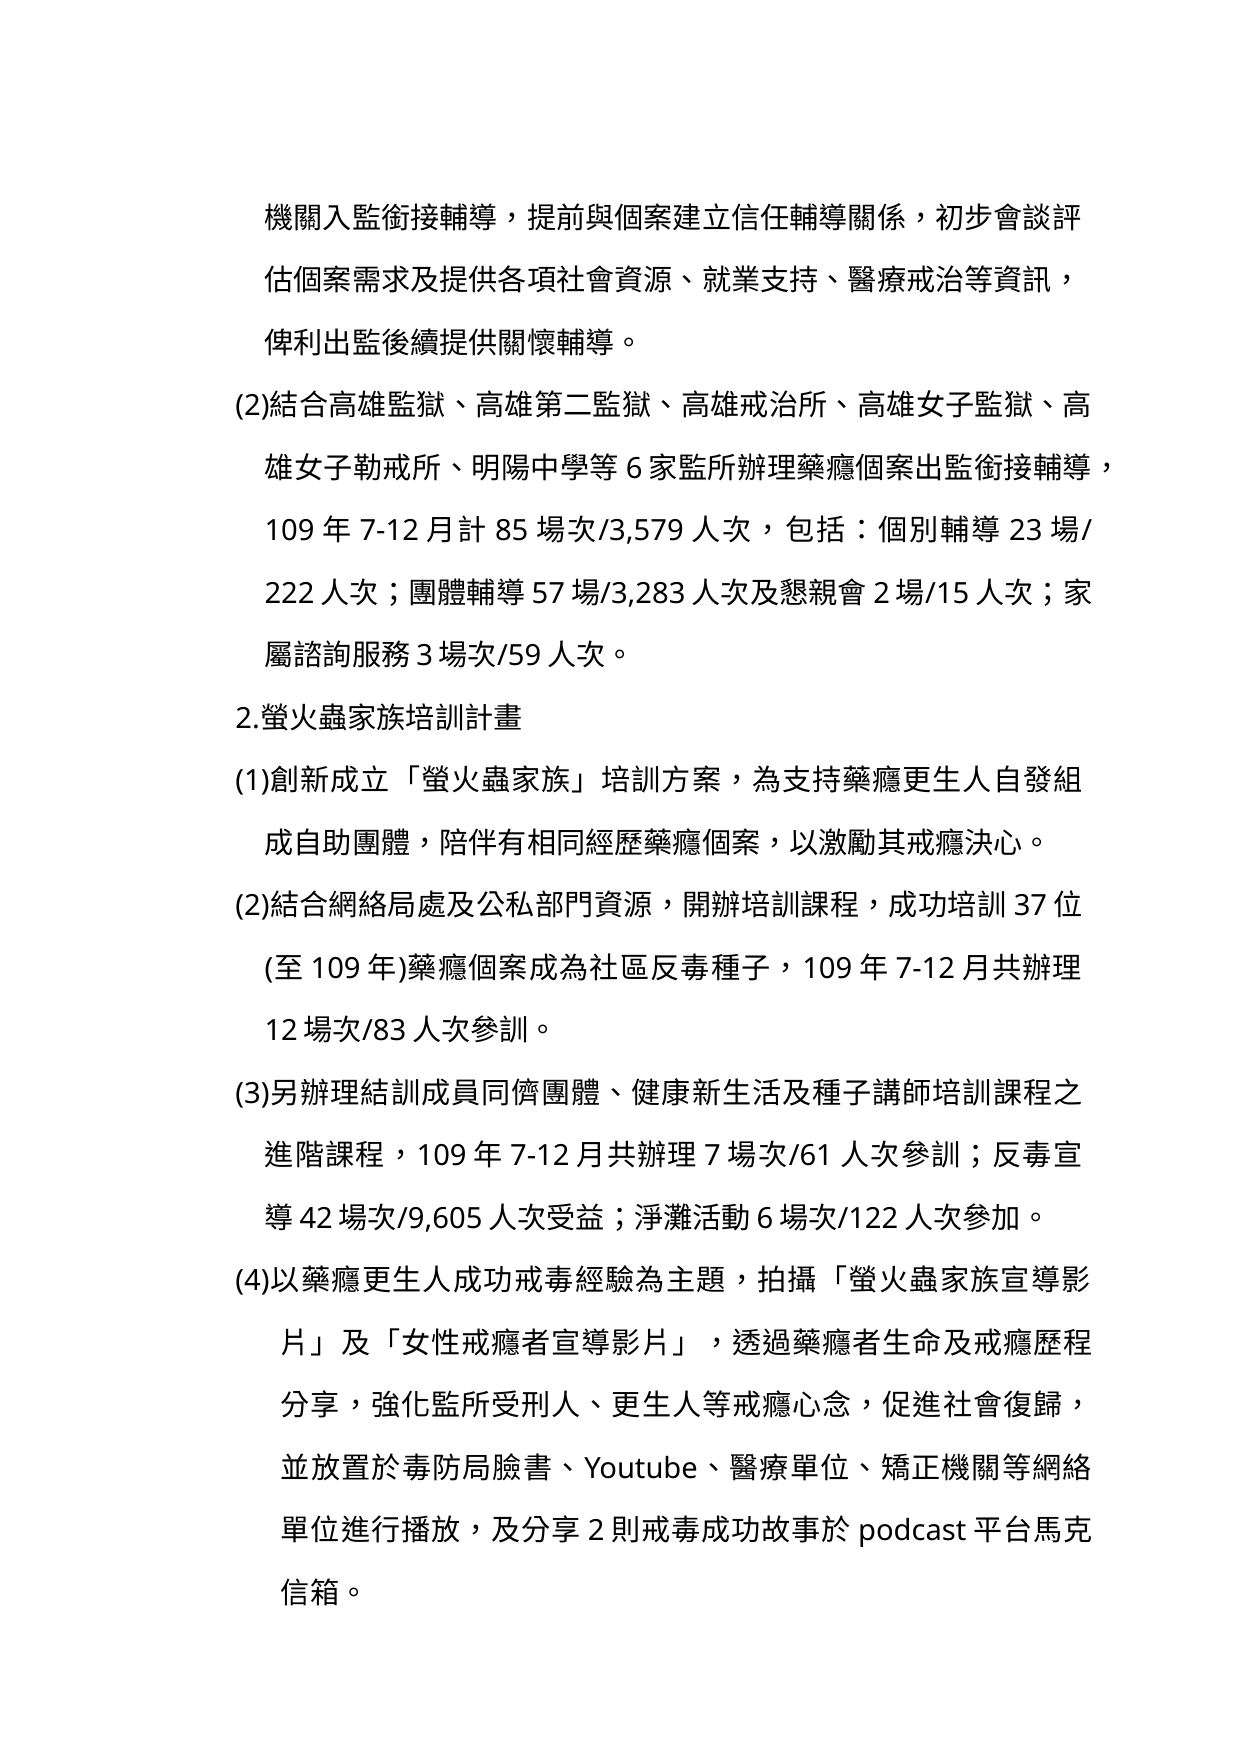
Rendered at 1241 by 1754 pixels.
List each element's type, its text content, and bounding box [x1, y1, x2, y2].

text (1)創新成立「螢火蟲家族」培訓方案，為支持藥癮更生人自發組成自助團體，陪伴有相同經歷藥癮個案，以激勵其戒癮決心。 [235, 721, 1082, 846]
text (2)結合網絡局處及公私部門資源，開辦培訓課程，成功培訓37位(至109年)藥癮個案成為社區反毒種子，109年7-12月共辦理12場次/83人次參訓。 [235, 846, 1082, 1033]
text (4)以藥癮更生人成功戒毒經驗為主題，拍攝「螢火蟲家族宣導影片」及「女性戒癮者宣導影片」，透過藥癮者生命及戒癮歷程分享，強化監所受刑人、更生人等戒癮心念，促進社會復歸，並放置於毒防局臉書、Youtube、醫療單位、矯正機關等網絡單位進行播放，及分享2則戒毒成功故事於podcast平台馬克信箱。 [235, 1221, 1092, 1596]
text 機關入監銜接輔導，提前與個案建立信任輔導關係，初步會談評估個案需求及提供各項社會資源、就業支持、醫療戒治等資訊，俾利出監後續提供關懷輔導。 [235, 158, 1082, 346]
text (2)結合高雄監獄、高雄第二監獄、高雄戒治所、高雄女子監獄、高雄女子勒戒所、明陽中學等6家監所辦理藥癮個案出監銜接輔導，109年7-12月計85場次/3,579人次，包括：個別輔導23場/222人次；團體輔導57場/3,283人次及懇親會2場/15人次；家屬諮詢服務3場次/59人次。 [235, 346, 1092, 658]
text (3)另辦理結訓成員同儕團體、健康新生活及種子講師培訓課程之進階課程，109年7-12月共辦理7場次/61人次參訓；反毒宣導42場次/9,605人次受益；淨灘活動6場次/122人次參加。 [235, 1033, 1082, 1221]
text 2.螢火蟲家族培訓計畫 [235, 658, 1082, 721]
